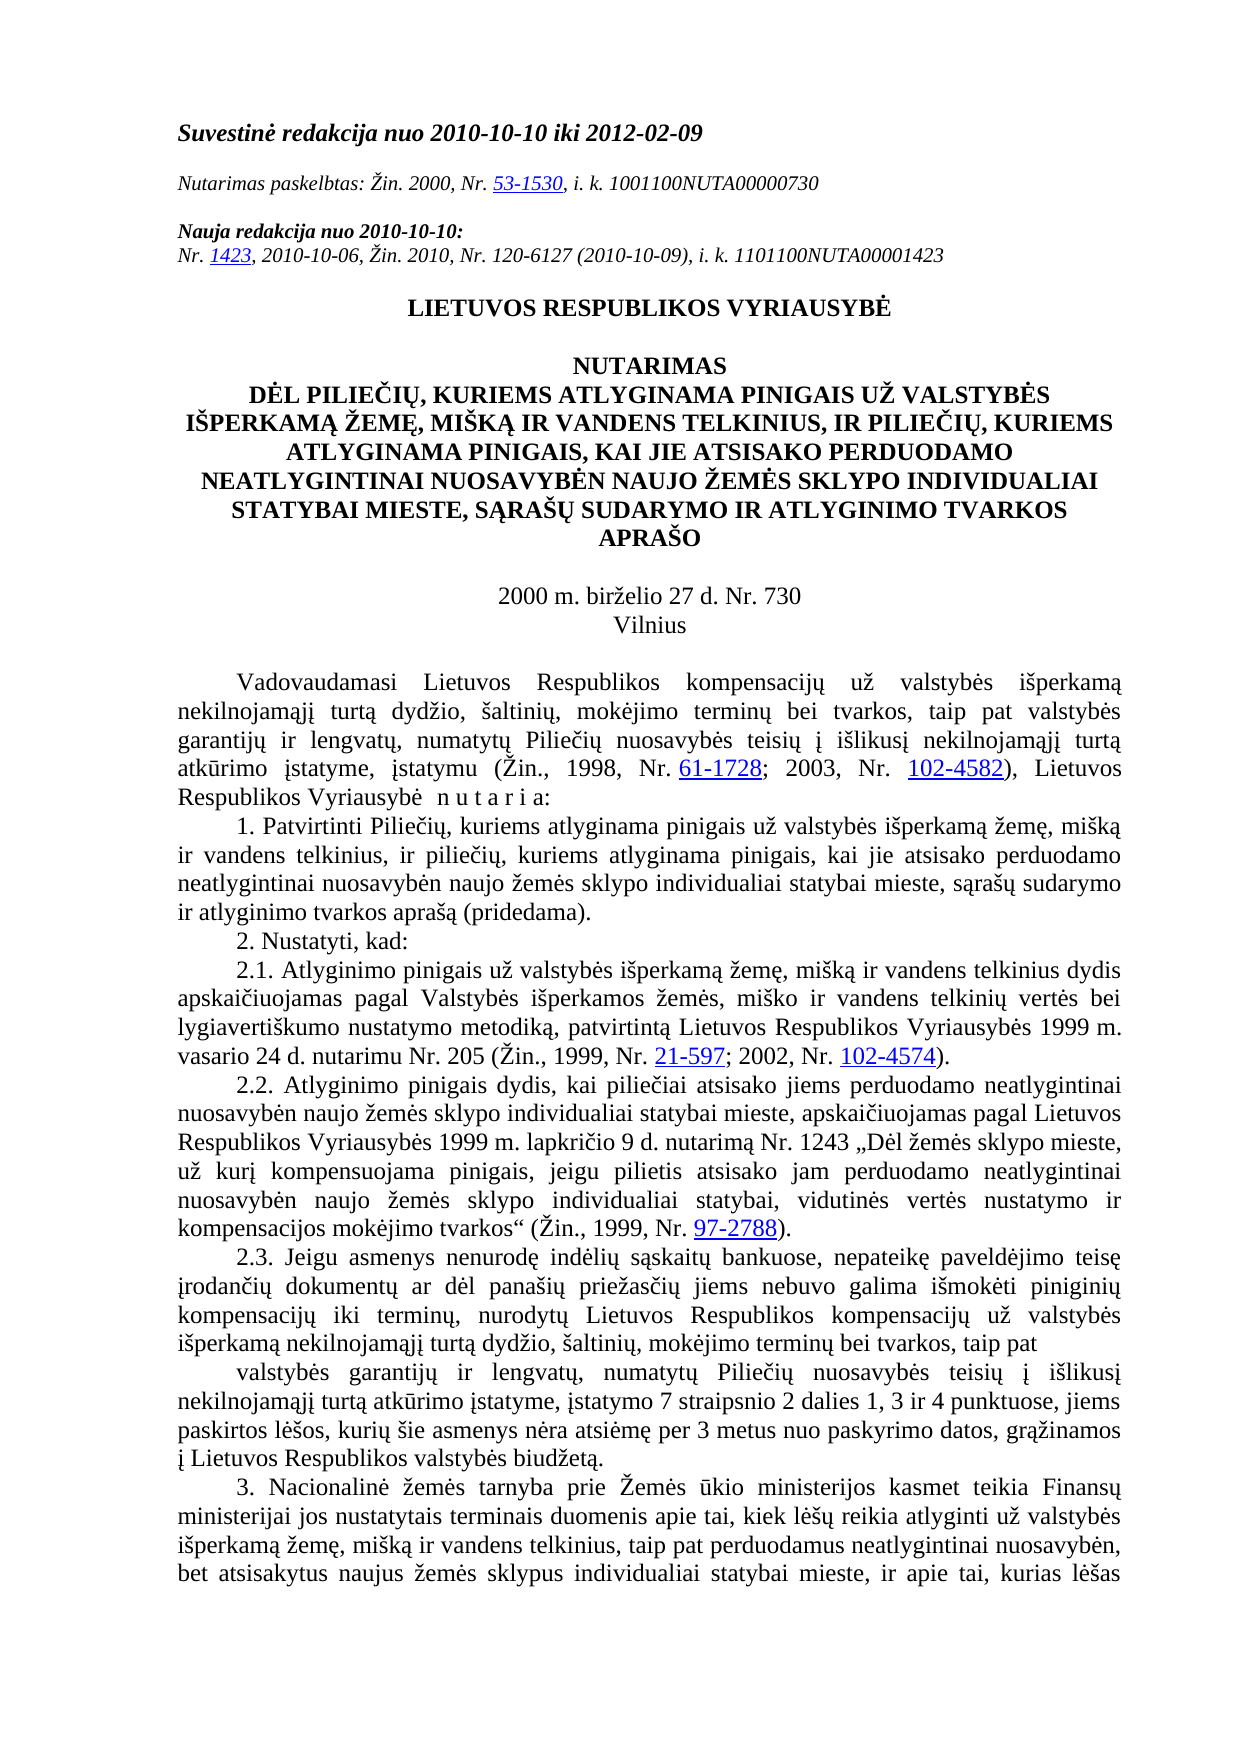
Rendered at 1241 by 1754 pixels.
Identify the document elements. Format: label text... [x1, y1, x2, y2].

text LIETUVOS RESPUBLIKOS VYRIAUSYBĖ [177, 293, 1122, 322]
text Nutarimas paskelbtas: Žin. 2000, Nr. 53-1530, i. k. 1001100NUTA00000730 [177, 171, 1122, 195]
text 2. Nustatyti, kad: [177, 926, 1122, 955]
text 3. Nacionalinė žemės tarnyba prie Žemės ūkio ministerijos kasmet teikia Finansų ministerijai jos nustatytais terminais duomenis apie tai, kiek lėšų reikia atlyginti už valstybės išperkamą žemę, mišką ir vandens telkinius, taip pat perduodamus neatlygintinai nuosavybėn, bet atsisakytus naujus žemės sklypus individualiai statybai mieste, ir apie tai, kurias lėšas [177, 1472, 1122, 1587]
text 2000 m. birželio 27 d. Nr. 730 [177, 581, 1122, 610]
text Suvestinė redakcija nuo 2010-10-10 iki 2012-02-09 [177, 118, 1122, 147]
text NUTARIMAS [177, 351, 1122, 380]
text Vilnius [177, 610, 1122, 638]
text 1. Patvirtinti Piliečių, kuriems atlyginama pinigais už valstybės išperkamą žemę, mišką ir vandens telkinius, ir piliečių, kuriems atlyginama pinigais, kai jie atsisako perduodamo neatlygintinai nuosavybėn naujo žemės sklypo individualiai statybai mieste, sąrašų sudarymo ir atlyginimo tvarkos aprašą (pridedama). [177, 811, 1122, 926]
text Nauja redakcija nuo 2010-10-10: [177, 219, 1122, 243]
text Vadovaudamasi Lietuvos Respublikos kompensacijų už valstybės išperkamą nekilnojamąjį turtą dydžio, šaltinių, mokėjimo terminų bei tvarkos, taip pat valstybės garantijų ir lengvatų, numatytų Piliečių nuosavybės teisių į išlikusį nekilnojamąjį turtą atkūrimo įstatyme, įstatymu (Žin., 1998, Nr. 61-1728; 2003, Nr. 102-4582), Lietuvos Respublikos Vyriausybė nutaria: [177, 667, 1122, 811]
text dėl piliečių, kuriems atlyginama PINIGAIS UŽ VALSTYBĖS išperkamą žemę, mišką ir vandens telkinius, ir piliečių, kuriems atlyginama pinigais, kai jie atsisako perduodamo neatlygintinai nuosavybėn naujo žemės sklypo individualiai statybai mieste, sąrašų sudarymo ir atlyginimo tvarkos aprašo [177, 380, 1122, 552]
text valstybės garantijų ir lengvatų, numatytų Piliečių nuosavybės teisių į išlikusį nekilnojamąjį turtą atkūrimo įstatyme, įstatymo 7 straipsnio 2 dalies 1, 3 ir 4 punktuose, jiems paskirtos lėšos, kurių šie asmenys nėra atsiėmę per 3 metus nuo paskyrimo datos, grąžinamos į Lietuvos Respublikos valstybės biudžetą. [177, 1357, 1122, 1472]
text 2.3. Jeigu asmenys nenurodę indėlių sąskaitų bankuose, nepateikę paveldėjimo teisę įrodančių dokumentų ar dėl panašių priežasčių jiems nebuvo galima išmokėti piniginių kompensacijų iki terminų, nurodytų Lietuvos Respublikos kompensacijų už valstybės išperkamą nekilnojamąjį turtą dydžio, šaltinių, mokėjimo terminų bei tvarkos, taip pat [177, 1242, 1122, 1357]
text 2.1. Atlyginimo pinigais už valstybės išperkamą žemę, mišką ir vandens telkinius dydis apskaičiuojamas pagal Valstybės išperkamos žemės, miško ir vandens telkinių vertės bei lygiavertiškumo nustatymo metodiką, patvirtintą Lietuvos Respublikos Vyriausybės 1999 m. vasario 24 d. nutarimu Nr. 205 (Žin., 1999, Nr. 21-597; 2002, Nr. 102-4574). [177, 955, 1122, 1070]
text 2.2. Atlyginimo pinigais dydis, kai piliečiai atsisako jiems perduodamo neatlygintinai nuosavybėn naujo žemės sklypo individualiai statybai mieste, apskaičiuojamas pagal Lietuvos Respublikos Vyriausybės 1999 m. lapkričio 9 d. nutarimą Nr. 1243 „Dėl žemės sklypo mieste, už kurį kompensuojama pinigais, jeigu pilietis atsisako jam perduodamo neatlygintinai nuosavybėn naujo žemės sklypo individualiai statybai, vidutinės vertės nustatymo ir kompensacijos mokėjimo tvarkos“ (Žin., 1999, Nr. 97-2788). [177, 1070, 1122, 1242]
text Nr. 1423, 2010-10-06, Žin. 2010, Nr. 120-6127 (2010-10-09), i. k. 1101100NUTA00001423 [177, 243, 1122, 267]
